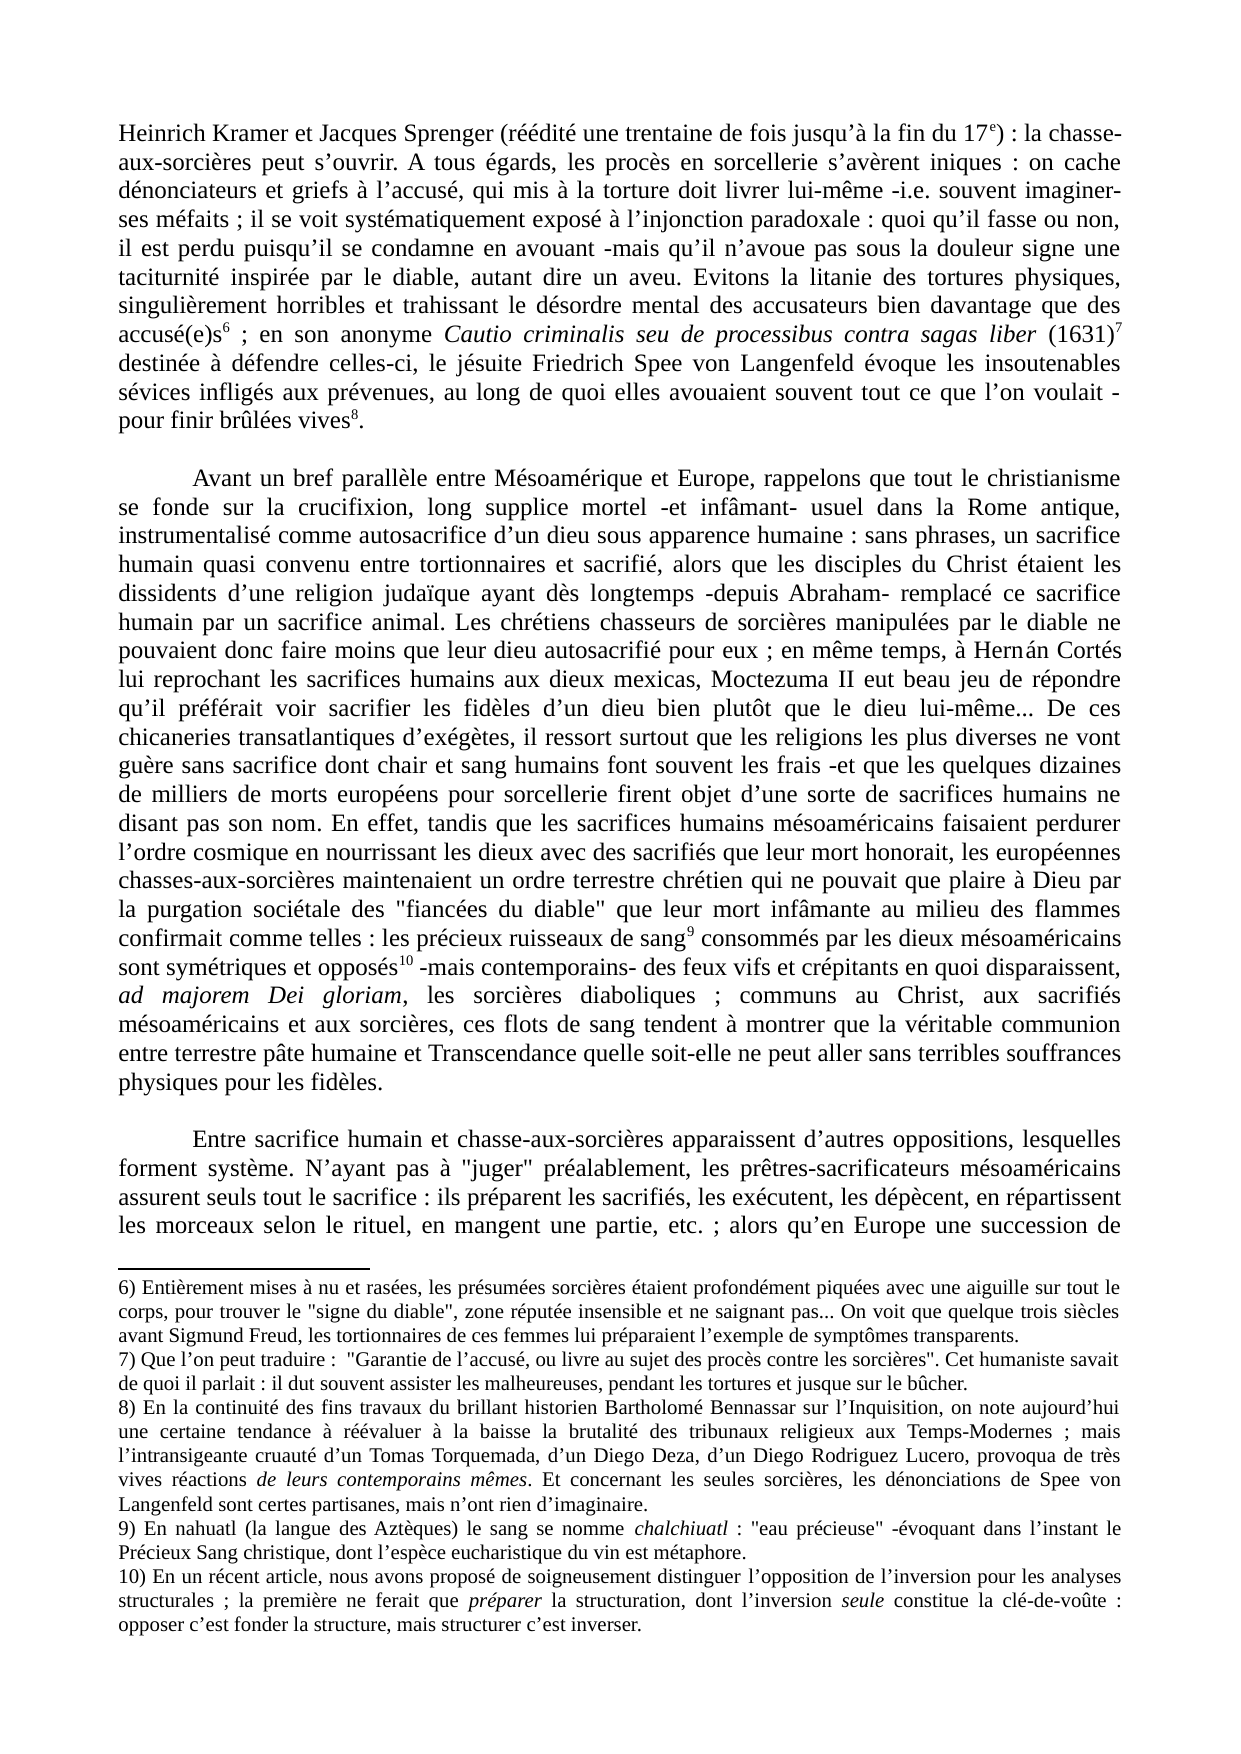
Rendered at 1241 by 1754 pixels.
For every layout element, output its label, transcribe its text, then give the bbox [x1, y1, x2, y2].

text ) En nahuatl (la langue des Aztèques) le sang se nomme chalchiuatl : "eau précieuse" -évoquant dans l’instant le Précieux Sang christique, dont l’espèce eucharistique du vin est métaphore. [118, 1516, 1122, 1564]
text ) En un récent article, nous avons proposé de soigneusement distinguer l’opposition de l’inversion pour les analyses structurales ; la première ne ferait que préparer la structuration, dont l’inversion seule constitue la clé-de-voûte : opposer c’est fonder la structure, mais structurer c’est inverser. [118, 1564, 1122, 1636]
text Heinrich Kramer et Jacques Sprenger (réédité une trentaine de fois jusqu’à la fin du 17e) : la chasse-aux-sorcières peut s’ouvrir. A tous égards, les procès en sorcellerie s’avèrent iniques : on cache dénonciateurs et griefs à l’accusé, qui mis à la torture doit livrer lui-même -i.e. souvent imaginer- ses méfaits ; il se voit systématiquement exposé à l’injonction paradoxale : quoi qu’il fasse ou non, il est perdu puisqu’il se condamne en avouant -mais qu’il n’avoue pas sous la douleur signe une taciturnité inspirée par le diable, autant dire un aveu. Evitons la litanie des tortures physiques, singulièrement horribles et trahissant le désordre mental des accusateurs bien davantage que des accusé(e)s ; en son anonyme Cautio criminalis seu de processibus contra sagas liber (1631) destinée à défendre celles-ci, le jésuite Friedrich Spee von Langenfeld évoque les insoutenables sévices infligés aux prévenues, au long de quoi elles avouaient souvent tout ce que l’on voulait -pour finir brûlées vives. [118, 118, 1122, 434]
text ) Que l’on peut traduire : "Garantie de l’accusé, ou livre au sujet des procès contre les sorcières". Cet humaniste savait de quoi il parlait : il dut souvent assister les malheureuses, pendant les tortures et jusque sur le bûcher. [118, 1347, 1122, 1395]
text Avant un bref parallèle entre Mésoamérique et Europe, rappelons que tout le christianisme se fonde sur la crucifixion, long supplice mortel -et infâmant- usuel dans la Rome antique, instrumentalisé comme autosacrifice d’un dieu sous apparence humaine : sans phrases, un sacrifice humain quasi convenu entre tortionnaires et sacrifié, alors que les disciples du Christ étaient les dissidents d’une religion judaïque ayant dès longtemps -depuis Abraham- remplacé ce sacrifice humain par un sacrifice animal. Les chrétiens chasseurs de sorcières manipulées par le diable ne pouvaient donc faire moins que leur dieu autosacrifié pour eux ; en même temps, à Hernán Cortés lui reprochant les sacrifices humains aux dieux mexicas, Moctezuma II eut beau jeu de répondre qu’il préférait voir sacrifier les fidèles d’un dieu bien plutôt que le dieu lui-même... De ces chicaneries transatlantiques d’exégètes, il ressort surtout que les religions les plus diverses ne vont guère sans sacrifice dont chair et sang humains font souvent les frais -et que les quelques dizaines de milliers de morts européens pour sorcellerie firent objet d’une sorte de sacrifices humains ne disant pas son nom. En effet, tandis que les sacrifices humains mésoaméricains faisaient perdurer l’ordre cosmique en nourrissant les dieux avec des sacrifiés que leur mort honorait, les européennes chasses-aux-sorcières maintenaient un ordre terrestre chrétien qui ne pouvait que plaire à Dieu par la purgation sociétale des "fiancées du diable" que leur mort infâmante au milieu des flammes confirmait comme telles : les précieux ruisseaux de sang consommés par les dieux mésoaméricains sont symétriques et opposés -mais contemporains- des feux vifs et crépitants en quoi disparaissent, ad majorem Dei gloriam, les sorcières diaboliques ; communs au Christ, aux sacrifiés mésoaméricains et aux sorcières, ces flots de sang tendent à montrer que la véritable communion entre terrestre pâte humaine et Transcendance quelle soit-elle ne peut aller sans terribles souffrances physiques pour les fidèles. [118, 463, 1122, 1096]
text ) En la continuité des fins travaux du brillant historien Bartholomé Bennassar sur l’Inquisition, on note aujourd’hui une certaine tendance à réévaluer à la baisse la brutalité des tribunaux religieux aux Temps-Modernes ; mais l’intransigeante cruauté d’un Tomas Torquemada, d’un Diego Deza, d’un Diego Rodriguez Lucero, provoqua de très vives réactions de leurs contemporains mêmes. Et concernant les seules sorcières, les dénonciations de Spee von Langenfeld sont certes partisanes, mais n’ont rien d’imaginaire. [118, 1395, 1122, 1516]
text ) Entièrement mises à nu et rasées, les présumées sorcières étaient profondément piquées avec une aiguille sur tout le corps, pour trouver le "signe du diable", zone réputée insensible et ne saignant pas... On voit que quelque trois siècles avant Sigmund Freud, les tortionnaires de ces femmes lui préparaient l’exemple de symptômes transparents. [118, 1275, 1122, 1347]
text Entre sacrifice humain et chasse-aux-sorcières apparaissent d’autres oppositions, lesquelles forment système. N’ayant pas à "juger" préalablement, les prêtres-sacrificateurs mésoaméricains assurent seuls tout le sacrifice : ils préparent les sacrifiés, les exécutent, les dépècent, en répartissent les morceaux selon le rituel, en mangent une partie, etc. ; alors qu’en Europe une succession de [118, 1124, 1122, 1239]
